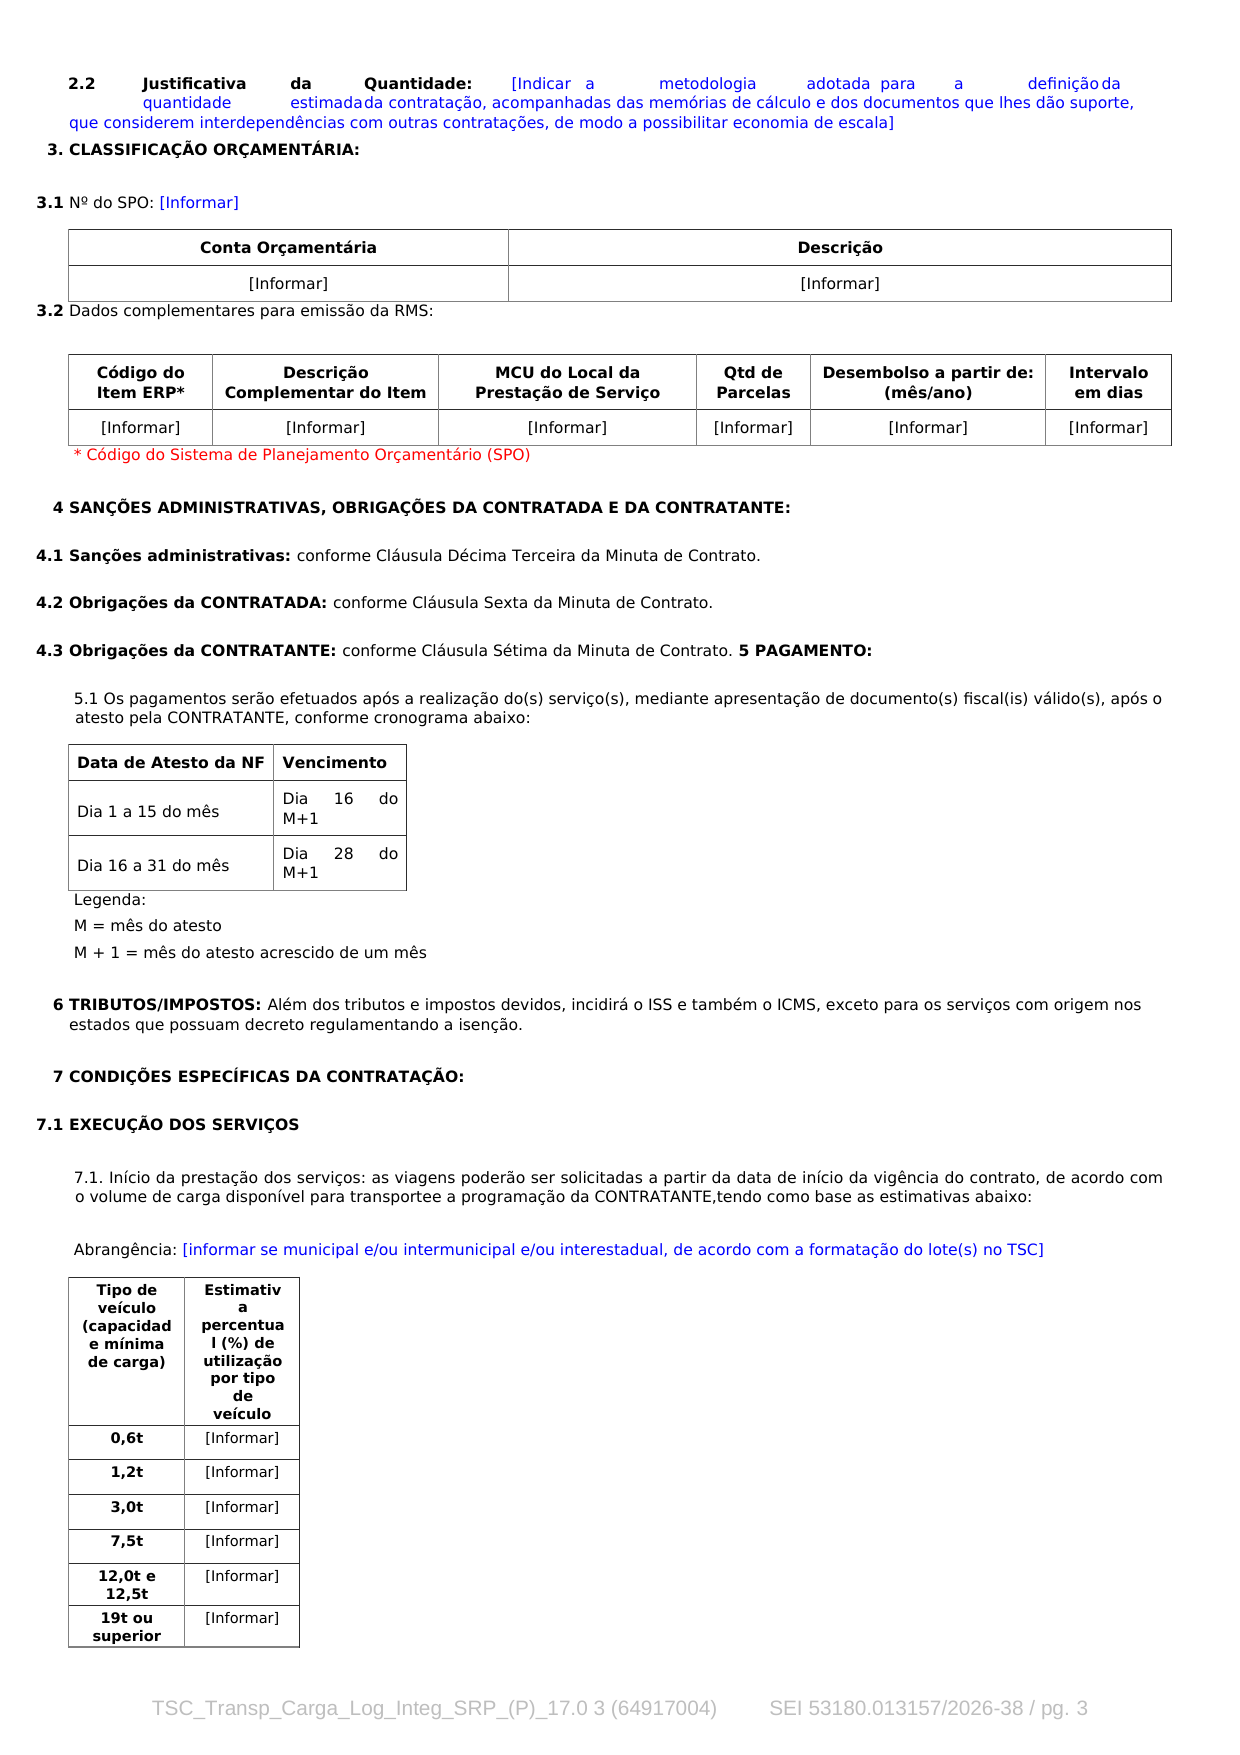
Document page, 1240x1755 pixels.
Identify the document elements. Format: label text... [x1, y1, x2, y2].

list Obrigações da CONTRATADA: conforme Cláusula Sexta da Minuta de Contrato. [36, 594, 1165, 613]
list Dados complementares para emissão da RMS: [36, 302, 1165, 320]
table_header [467, 1277, 503, 1425]
table_cell [540, 1605, 572, 1646]
table_cell [Informar] [185, 1564, 299, 1605]
table_cell [430, 1425, 467, 1459]
table_cell [300, 1425, 314, 1459]
table_cell [394, 1494, 430, 1528]
table_cell [540, 1529, 572, 1563]
text Legenda: [74, 891, 1165, 909]
table_cell [Informar] [811, 410, 1045, 445]
table_cell [503, 1563, 540, 1605]
table_cell Dia 28 do M+1 [274, 836, 406, 889]
table_cell [394, 1605, 430, 1646]
list Justificativa da Quantidade: [Indicar a metodologia adotada para a definição da quantidade estimada da contratação, acompanhadas das memórias de cálculo e dos documentos que lhes dão suporte, que considerem interdependências com outras contratações, de modo a possibilitar economia de escala] [68, 75, 1165, 132]
table_cell [317, 1459, 354, 1494]
table_cell [317, 1494, 354, 1528]
table_cell [430, 1494, 467, 1528]
table_cell 0,6t [69, 1426, 184, 1459]
text M + 1 = mês do atesto acrescido de um mês [74, 943, 1165, 962]
table_cell [503, 1425, 540, 1459]
table_cell [503, 1494, 540, 1528]
table_cell [317, 1563, 354, 1605]
list CONDIÇÕES ESPECÍFICAS DA CONTRATAÇÃO: [53, 1068, 1165, 1086]
table_cell [430, 1563, 467, 1605]
table_header Desembolso a partir de: (mês/ano) [811, 355, 1045, 409]
table_header Qtd de Parcelas [697, 355, 810, 409]
table_cell [503, 1529, 540, 1563]
list SANÇÕES ADMINISTRATIVAS, OBRIGAÇÕES DA CONTRATADA E DA CONTRATANTE: [53, 499, 1195, 517]
table_cell [Informar] [69, 410, 212, 445]
table_cell 19t ou superior [69, 1606, 184, 1646]
table_cell [300, 1529, 314, 1563]
table_cell [354, 1529, 391, 1563]
table_cell [467, 1459, 503, 1494]
table_cell [430, 1529, 467, 1563]
table_cell [Informar] [185, 1495, 299, 1528]
table_header Estimativa percentual (%) de utilização por tipo de veículo [185, 1278, 299, 1425]
table_header Vencimento [274, 745, 406, 780]
table_cell [300, 1605, 314, 1646]
table_cell [394, 1459, 430, 1494]
table_cell [394, 1529, 430, 1563]
table_header [430, 1277, 467, 1425]
table_cell [Informar] [185, 1460, 299, 1494]
table_cell [354, 1425, 391, 1459]
table_cell [Informar] [439, 410, 696, 445]
table_header Código do Item ERP* [69, 355, 212, 409]
table_cell [394, 1563, 430, 1605]
table_header MCU do Local da Prestação de Serviço [439, 355, 696, 409]
table_cell [Informar] [1046, 410, 1171, 445]
table_cell [540, 1563, 572, 1605]
table_header Descrição [509, 230, 1171, 265]
table_header [503, 1277, 540, 1425]
table_cell [467, 1494, 503, 1528]
text Abrangência: [informar se municipal e/ou intermunicipal e/ou interestadual, de acordo com a formatação do lote(s) no TSC] [74, 1241, 1195, 1259]
table_cell [467, 1425, 503, 1459]
table_cell [354, 1605, 391, 1646]
table_cell 12,0t e 12,5t [69, 1564, 184, 1605]
table_cell [300, 1494, 314, 1528]
table_cell [Informar] [185, 1530, 299, 1563]
table_cell [Informar] [213, 410, 438, 445]
list TRIBUTOS/IMPOSTOS: Além dos tributos e impostos devidos, incidirá o ISS e também o ICMS, exceto para os serviços com origem nos estados que possuam decreto regulamentando a isenção. [53, 996, 1165, 1034]
text M = mês do atesto [74, 917, 1165, 935]
table_header Data de Atesto da NF [69, 745, 273, 780]
table_cell [540, 1425, 572, 1459]
table_header [394, 1277, 430, 1425]
table_cell [467, 1563, 503, 1605]
table_cell Dia 16 a 31 do mês [69, 836, 273, 889]
table_cell Dia 1 a 15 do mês [69, 781, 273, 835]
table_cell [430, 1459, 467, 1494]
table_cell [430, 1605, 467, 1646]
text 7.1. Início da prestação dos serviços: as viagens poderão ser solicitadas a partir da data de início da vigência do contrato, de acordo com o volume de carga disponível para transportee a programação da CONTRATANTE,tendo como base as estimativas abaixo: [74, 1169, 1165, 1207]
table_cell 1,2t [69, 1460, 184, 1494]
table_cell [467, 1529, 503, 1563]
table_cell [Informar] [69, 266, 508, 301]
text 5.1 Os pagamentos serão efetuados após a realização do(s) serviço(s), mediante apresentação de documento(s) fiscal(is) válido(s), após o atesto pela CONTRATANTE, conforme cronograma abaixo: [74, 690, 1165, 727]
table_header Descrição Complementar do Item [213, 355, 438, 409]
table_cell [300, 1563, 314, 1605]
table_cell [Informar] [185, 1426, 299, 1459]
table_cell [Informar] [185, 1606, 299, 1646]
table_cell Dia 16 do M+1 [274, 781, 406, 835]
list Sanções administrativas: conforme Cláusula Décima Terceira da Minuta de Contrato. [36, 547, 1165, 565]
table_header [540, 1277, 572, 1425]
table_cell [467, 1605, 503, 1646]
table_cell [317, 1529, 354, 1563]
table_cell 7,5t [69, 1530, 184, 1563]
table_header Intervalo em dias [1046, 355, 1171, 409]
table_cell [317, 1425, 354, 1459]
table_header [300, 1277, 314, 1425]
table_cell [354, 1494, 391, 1528]
table_cell [354, 1459, 391, 1494]
list CLASSIFICAÇÃO ORÇAMENTÁRIA: [47, 140, 1195, 159]
list Obrigações da CONTRATANTE: conforme Cláusula Sétima da Minuta de Contrato. 5 PAGAMENTO: [36, 642, 1165, 660]
table_cell [300, 1459, 314, 1494]
text * Código do Sistema de Planejamento Orçamentário (SPO) [74, 446, 1165, 464]
table_header [354, 1277, 391, 1425]
table_cell [540, 1459, 572, 1494]
table_cell [354, 1563, 391, 1605]
table_header Tipo de veículo (capacidade mínima de carga) [69, 1278, 184, 1425]
table_cell [503, 1605, 540, 1646]
table_cell [503, 1459, 540, 1494]
list Nº do SPO: [Informar] [36, 193, 1165, 212]
table_cell [Informar] [509, 266, 1171, 301]
table_cell [540, 1494, 572, 1528]
table_cell 3,0t [69, 1495, 184, 1528]
table_header [317, 1277, 354, 1425]
table_cell [Informar] [697, 410, 810, 445]
table_cell [317, 1605, 354, 1646]
list EXECUÇÃO DOS SERVIÇOS [36, 1116, 1195, 1134]
table_header Conta Orçamentária [69, 230, 508, 265]
table_cell [394, 1425, 430, 1459]
